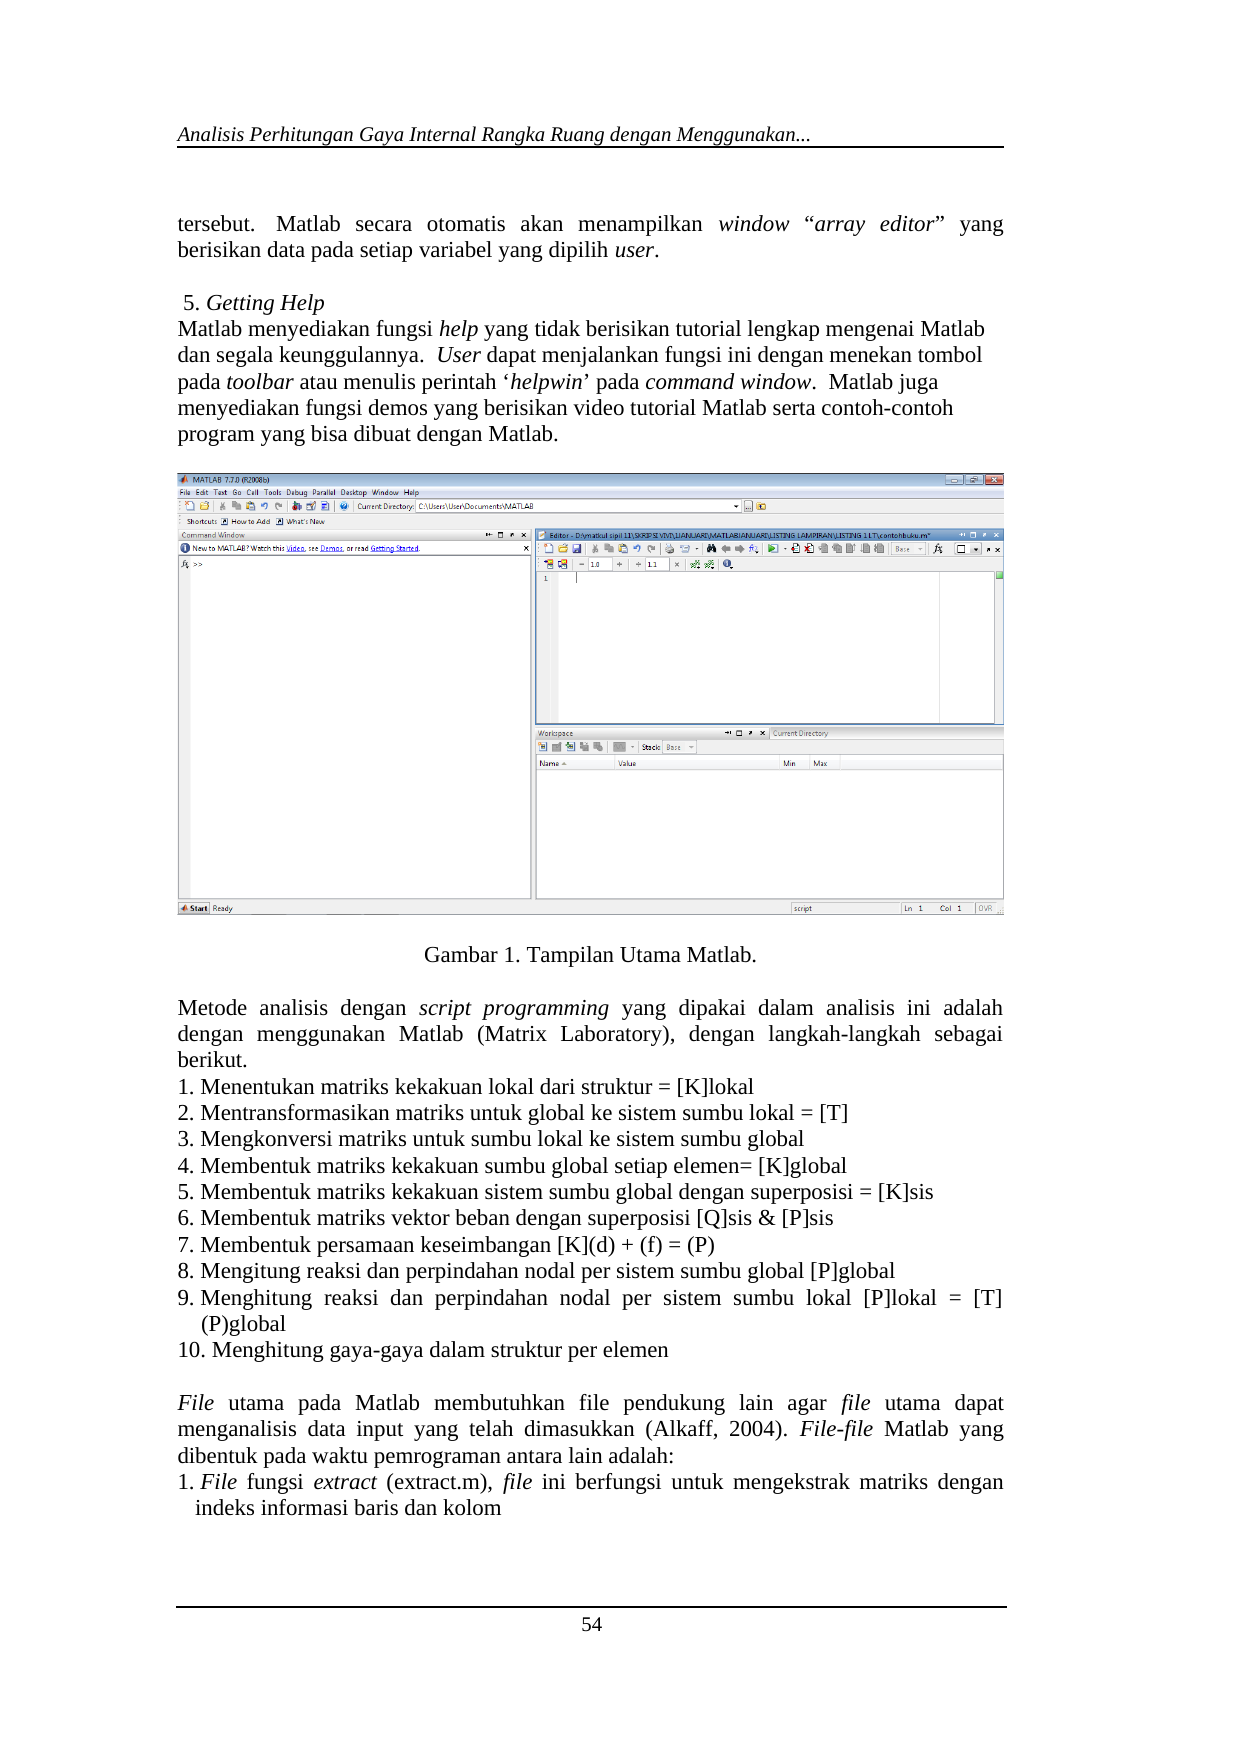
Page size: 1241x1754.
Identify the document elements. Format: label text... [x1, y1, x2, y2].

text File utama pada Matlab membutuhkan file pendukung lain agar file utama dapat menganalisis data input yang telah dimasukkan (Alkaff, 2004). File-file Matlab yang dibentuk pada waktu pemrograman antara lain adalah: [177, 1389, 1004, 1468]
text 8. Mengitung reaksi dan perpindahan nodal per sistem sumbu global [P]global [177, 1257, 1004, 1283]
text Metode analisis dengan script programming yang dipakai dalam analisis ini adalah dengan menggunakan Matlab (Matrix Laboratory), dengan langkah-langkah sebagai berikut. [177, 994, 1004, 1073]
text 7. Membentuk persamaan keseimbangan [K](d) + (f) = (P) [177, 1231, 1004, 1257]
text tersebut. Matlab secara otomatis akan menampilkan window “array editor” yang berisikan data pada setiap variabel yang dipilih user. [177, 209, 1004, 262]
text 5. Membentuk matriks kekakuan sistem sumbu global dengan superposisi = [K]sis [177, 1178, 1004, 1204]
text Matlab menyediakan fungsi help yang tidak berisikan tutorial lengkap mengenai Matlab dan segala keunggulannya. User dapat menjalankan fungsi ini dengan menekan tombol pada toolbar atau menulis perintah ‘helpwin’ pada command window. Matlab juga menyediakan fungsi demos yang berisikan video tutorial Matlab serta contoh-contoh program yang bisa dibuat dengan Matlab. [177, 315, 1004, 447]
text 3. Mengkonversi matriks untuk sumbu lokal ke sistem sumbu global [177, 1125, 1004, 1152]
text 1. Menentukan matriks kekakuan lokal dari struktur = [K]lokal [177, 1073, 1004, 1099]
text 9. Menghitung reaksi dan perpindahan nodal per sistem sumbu lokal [P]lokal = [T] (P)global [177, 1283, 1004, 1336]
text 10. Menghitung gaya-gaya dalam struktur per elemen [177, 1336, 1004, 1363]
list 5. Getting Help [177, 289, 1004, 315]
text 1. File fungsi extract (extract.m), file ini berfungsi untuk mengekstrak matriks dengan indeks informasi baris dan kolom [177, 1468, 1004, 1521]
text 6. Membentuk matriks vektor beban dengan superposisi [Q]sis & [P]sis [177, 1204, 1004, 1231]
picture [177, 473, 1004, 915]
text Gambar 1. Tampilan Utama Matlab. [177, 941, 1004, 967]
text 2. Mentransformasikan matriks untuk global ke sistem sumbu lokal = [T] [177, 1099, 1004, 1125]
text 4. Membentuk matriks kekakuan sumbu global setiap elemen= [K]global [177, 1152, 1004, 1178]
